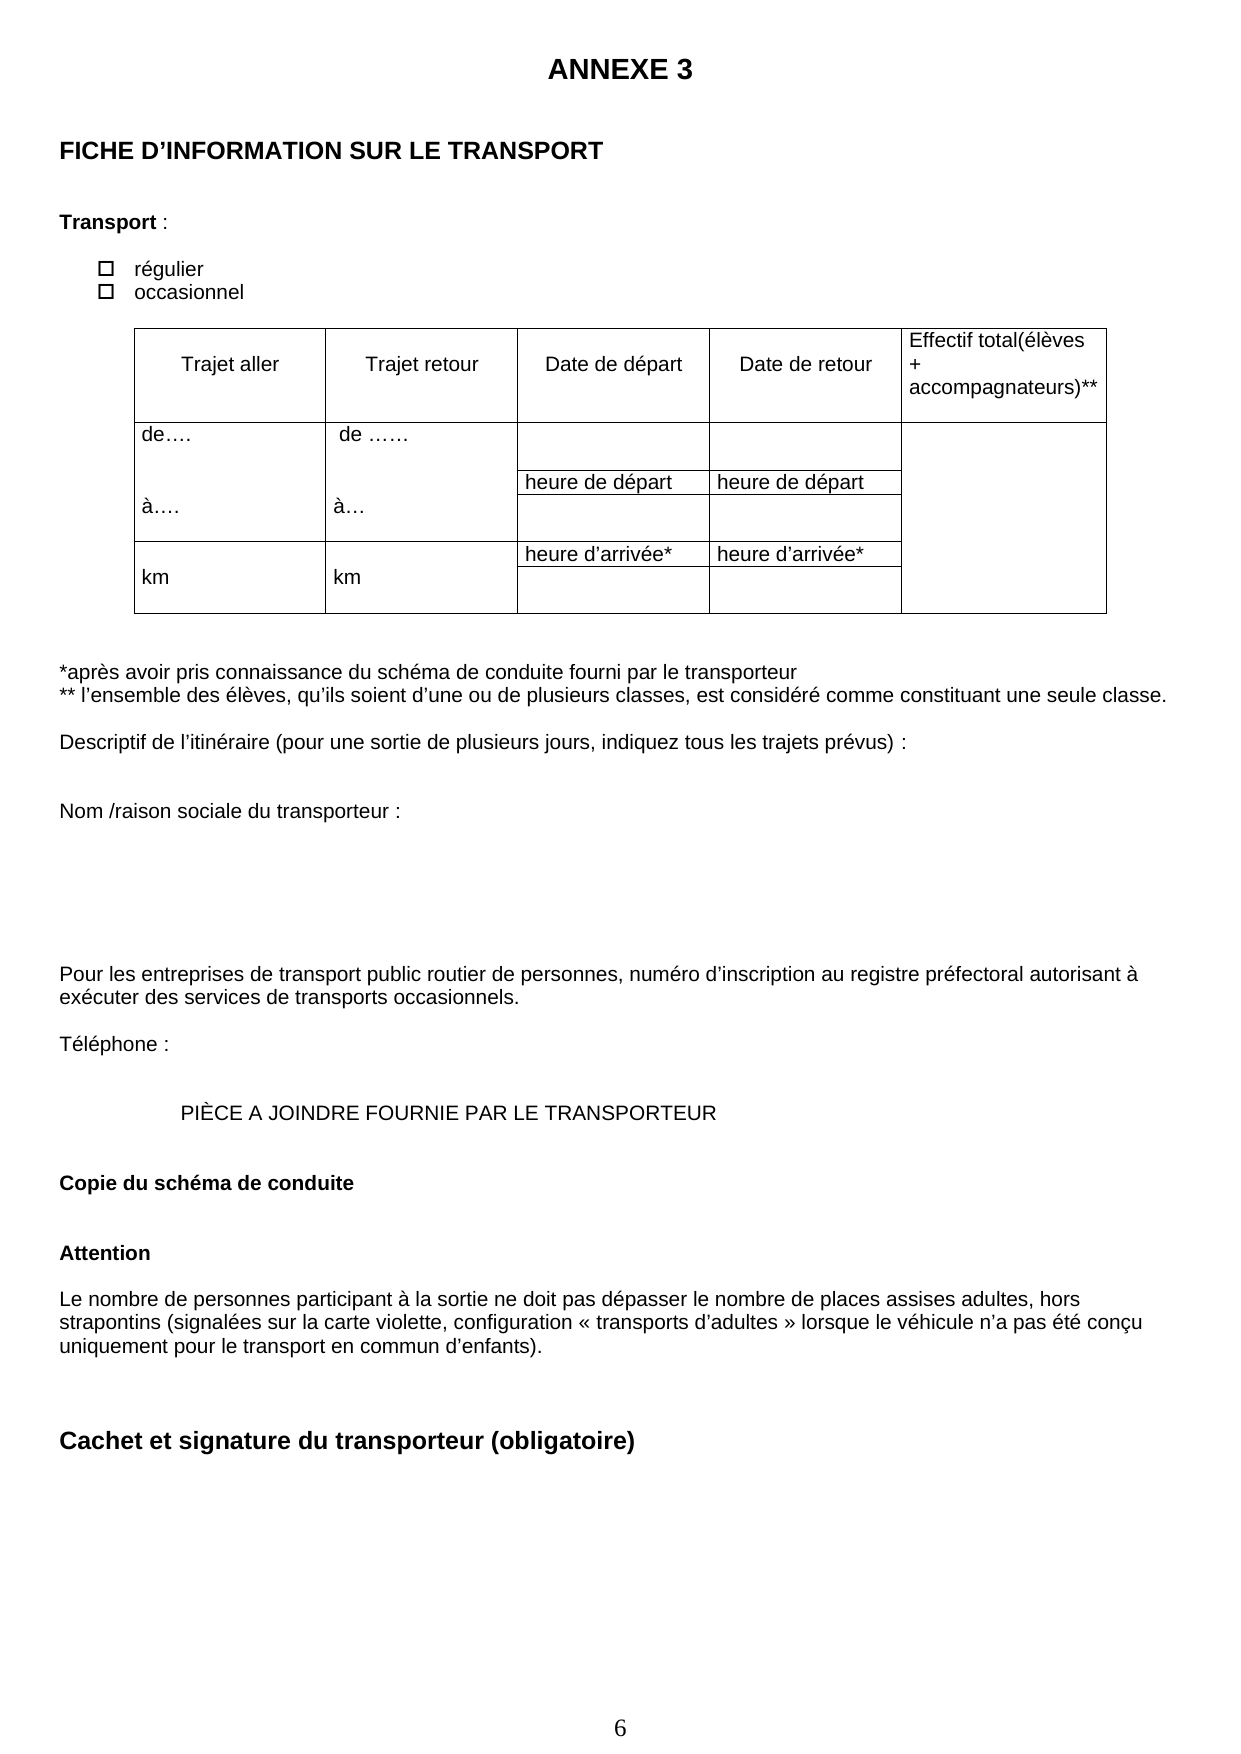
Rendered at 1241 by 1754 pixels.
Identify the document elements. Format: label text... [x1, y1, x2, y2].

text Pour les entreprises de transport public routier de personnes, numéro d’inscription au registre préfectoral autorisant à exécuter des services de transports occasionnels. [59, 962, 1181, 1009]
table_header Date de retour [710, 329, 901, 422]
text *après avoir pris connaissance du schéma de conduite fourni par le transporteur [59, 661, 1181, 684]
table_cell [326, 470, 517, 494]
table_header Trajet retour [326, 329, 517, 422]
table_cell heure d’arrivée* [518, 542, 709, 566]
table_cell heure de départ [710, 471, 901, 494]
list régulier [97, 257, 1181, 281]
text Le nombre de personnes participant à la sortie ne doit pas dépasser le nombre de places assises adultes, hors strapontins (signalées sur la carte violette, configuration « transports d’adultes » lorsque le véhicule n’a pas été conçu uniquement pour le transport en commun d’enfants). [59, 1288, 1181, 1357]
table_cell [518, 495, 709, 541]
text ** l’ensemble des élèves, qu’ils soient d’une ou de plusieurs classes, est considéré comme constituant une seule classe. [59, 684, 1181, 707]
text PIÈCE A JOINDRE FOURNIE PAR LE TRANSPORTEUR [59, 1102, 1181, 1125]
text Cachet et signature du transporteur (obligatoire) [59, 1427, 1181, 1455]
table_cell [710, 423, 901, 469]
table_cell [518, 567, 709, 613]
table_cell heure d’arrivée* [710, 542, 901, 566]
table_header Trajet aller [135, 329, 325, 422]
subtitle ANNEXE 3 [59, 53, 1181, 85]
table_cell de …… [326, 423, 517, 469]
table_cell heure de départ [518, 471, 709, 494]
subtitle Copie du schéma de conduite [59, 1172, 1181, 1195]
text Descriptif de l’itinéraire (pour une sortie de plusieurs jours, indiquez tous les trajets prévus) : [59, 730, 1181, 753]
table_cell km [135, 542, 325, 613]
text Nom /raison sociale du transporteur : [59, 800, 1181, 823]
table_cell [710, 495, 901, 541]
list occasionnel [97, 281, 1181, 304]
subtitle Attention [59, 1241, 1181, 1264]
table_cell [518, 423, 709, 469]
table_cell de…. [135, 423, 325, 469]
table_header Effectif total(élèves + accompagnateurs)** [902, 329, 1106, 422]
subtitle FICHE D’INFORMATION SUR LE TRANSPORT [59, 136, 1181, 164]
table_cell [710, 567, 901, 613]
table_cell km [326, 542, 517, 613]
text Transport : [59, 211, 1181, 234]
table_cell [135, 470, 325, 494]
table_cell à…. [135, 494, 325, 541]
table_cell à… [326, 494, 517, 541]
text Téléphone : [59, 1032, 1181, 1055]
table_cell [902, 423, 1106, 613]
table_header Date de départ [518, 329, 709, 422]
